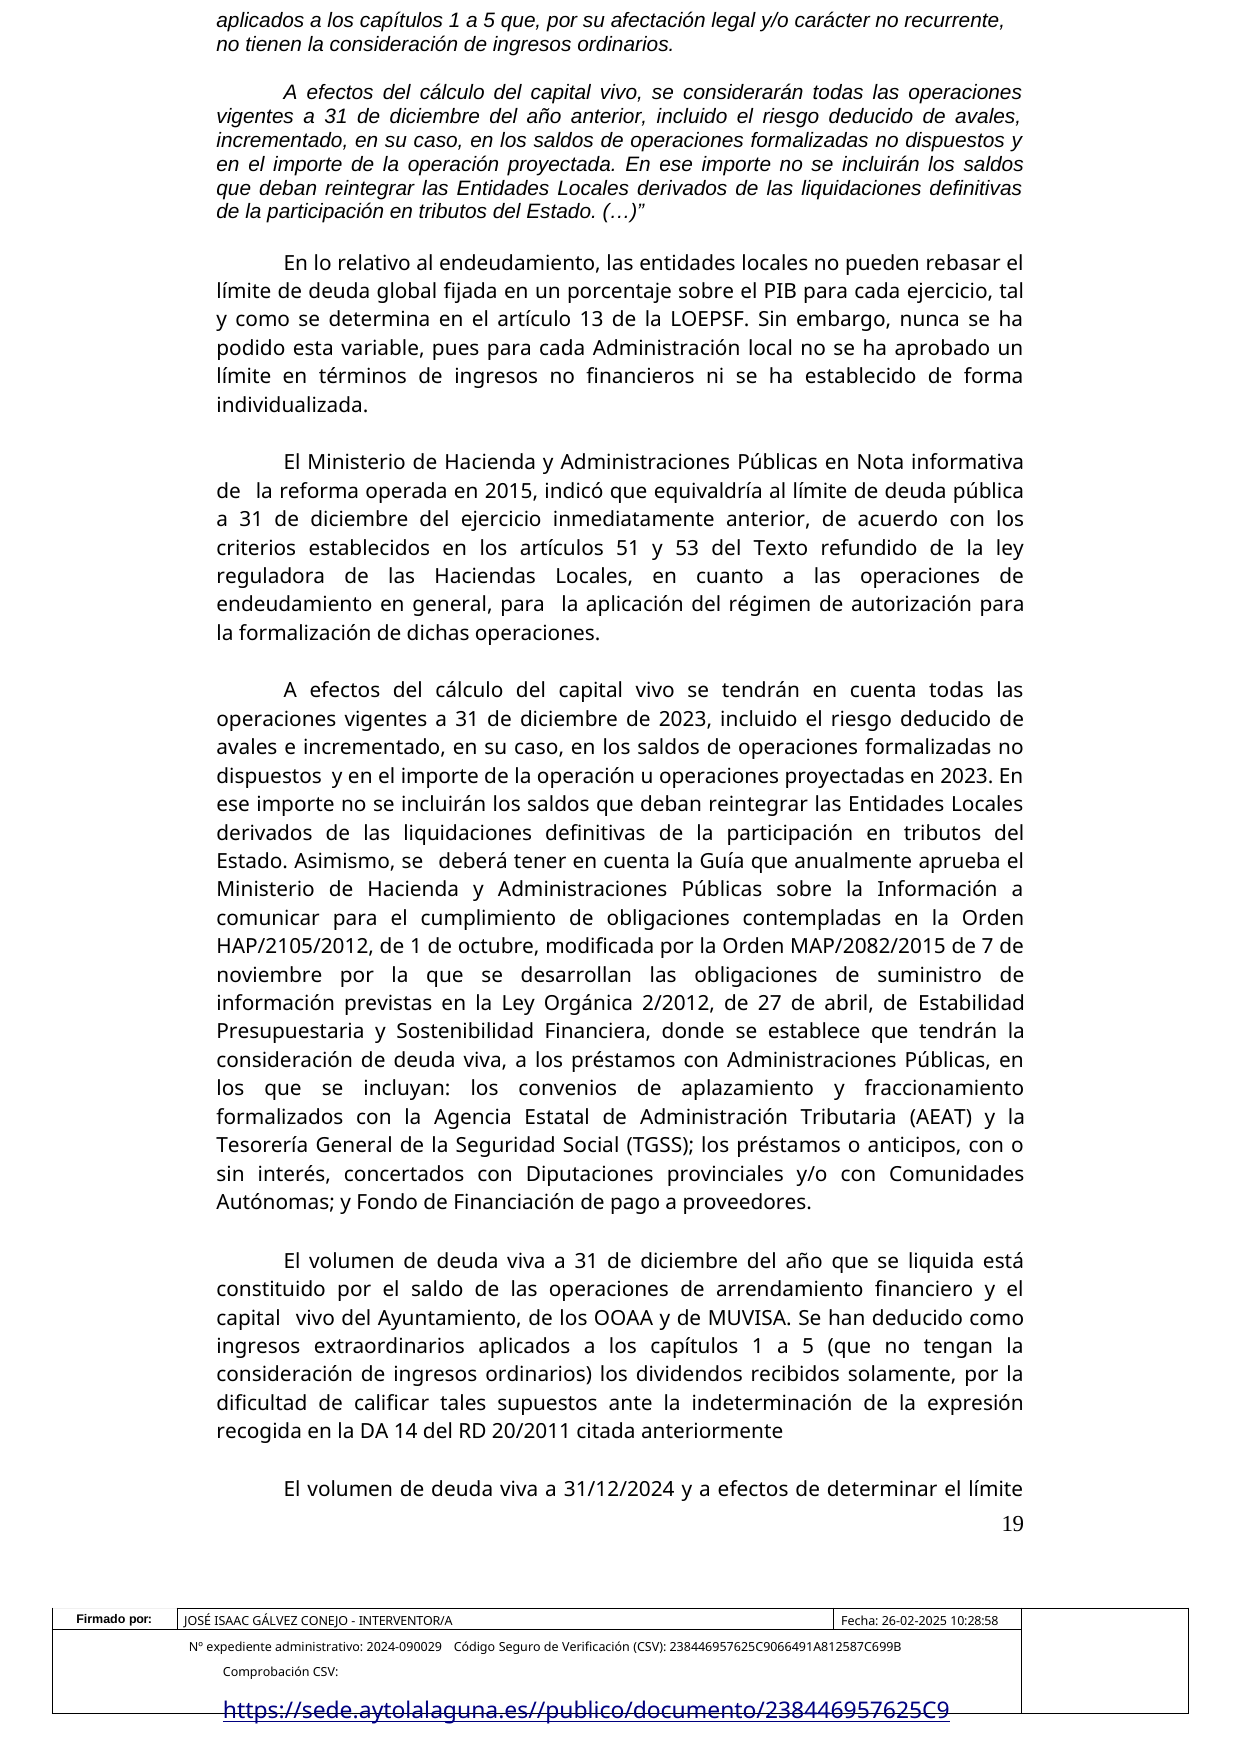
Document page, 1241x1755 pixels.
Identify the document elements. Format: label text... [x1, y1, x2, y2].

text El Ministerio de Hacienda y Administraciones Públicas en Nota informativa de la reforma operada en 2015, indicó que equivaldría al límite de deuda pública a 31 de diciembre del ejercicio inmediatamente anterior, de acuerdo con los criterios establecidos en los artículos 51 y 53 del Texto refundido de la ley reguladora de las Haciendas Locales, en cuanto a las operaciones de endeudamiento en general, para la aplicación del régimen de autorización para la formalización de dichas operaciones. [216, 447, 1025, 646]
text El volumen de deuda viva a 31/12/2024 y a efectos de determinar el límite [216, 1474, 1025, 1502]
text A efectos del cálculo del capital vivo se tendrán en cuenta todas las operaciones vigentes a 31 de diciembre de 2023, incluido el riesgo deducido de avales e incrementado, en su caso, en los saldos de operaciones formalizadas no dispuestos y en el importe de la operación u operaciones proyectadas en 2023. En ese importe no se incluirán los saldos que deban reintegrar las Entidades Locales derivados de las liquidaciones definitivas de la participación en tributos del Estado. Asimismo, se deberá tener en cuenta la Guía que anualmente aprueba el Ministerio de Hacienda y Administraciones Públicas sobre la Información a comunicar para el cumplimiento de obligaciones contempladas en la Orden HAP/2105/2012, de 1 de octubre, modificada por la Orden MAP/2082/2015 de 7 de noviembre por la que se desarrollan las obligaciones de suministro de información previstas en la Ley Orgánica 2/2012, de 27 de abril, de Estabilidad Presupuestaria y Sostenibilidad Financiera, donde se establece que tendrán la consideración de deuda viva, a los préstamos con Administraciones Públicas, en los que se incluyan: los convenios de aplazamiento y fraccionamiento formalizados con la Agencia Estatal de Administración Tributaria (AEAT) y la Tesorería General de la Seguridad Social (TGSS); los préstamos o anticipos, con o sin interés, concertados con Diputaciones provinciales y/o con Comunidades Autónomas; y Fondo de Financiación de pago a proveedores. [216, 675, 1025, 1216]
text aplicados a los capítulos 1 a 5 que, por su afectación legal y/o carácter no recurrente, no tienen la consideración de ingresos ordinarios. [216, 8, 1026, 56]
text A efectos del cálculo del capital vivo, se considerarán todas las operaciones vigentes a 31 de diciembre del año anterior, incluido el riesgo deducido de avales, incrementado, en su caso, en los saldos de operaciones formalizadas no dispuestos y en el importe de la operación proyectada. En ese importe no se incluirán los saldos que deban reintegrar las Entidades Locales derivados de las liquidaciones definitivas de la participación en tributos del Estado. (…)” [216, 79, 1025, 223]
text El volumen de deuda viva a 31 de diciembre del año que se liquida está constituido por el saldo de las operaciones de arrendamiento financiero y el capital vivo del Ayuntamiento, de los OOAA y de MUVISA. Se han deducido como ingresos extraordinarios aplicados a los capítulos 1 a 5 (que no tengan la consideración de ingresos ordinarios) los dividendos recibidos solamente, por la dificultad de calificar tales supuestos ante la indeterminación de la expresión recogida en la DA 14 del RD 20/2011 citada anteriormente [216, 1246, 1025, 1445]
text En lo relativo al endeudamiento, las entidades locales no pueden rebasar el límite de deuda global fijada en un porcentaje sobre el PIB para cada ejercicio, tal y como se determina en el artículo 13 de la LOEPSF. Sin embargo, nunca se ha podido esta variable, pues para cada Administración local no se ha aprobado un límite en términos de ingresos no financieros ni se ha establecido de forma individualizada. [216, 248, 1025, 418]
